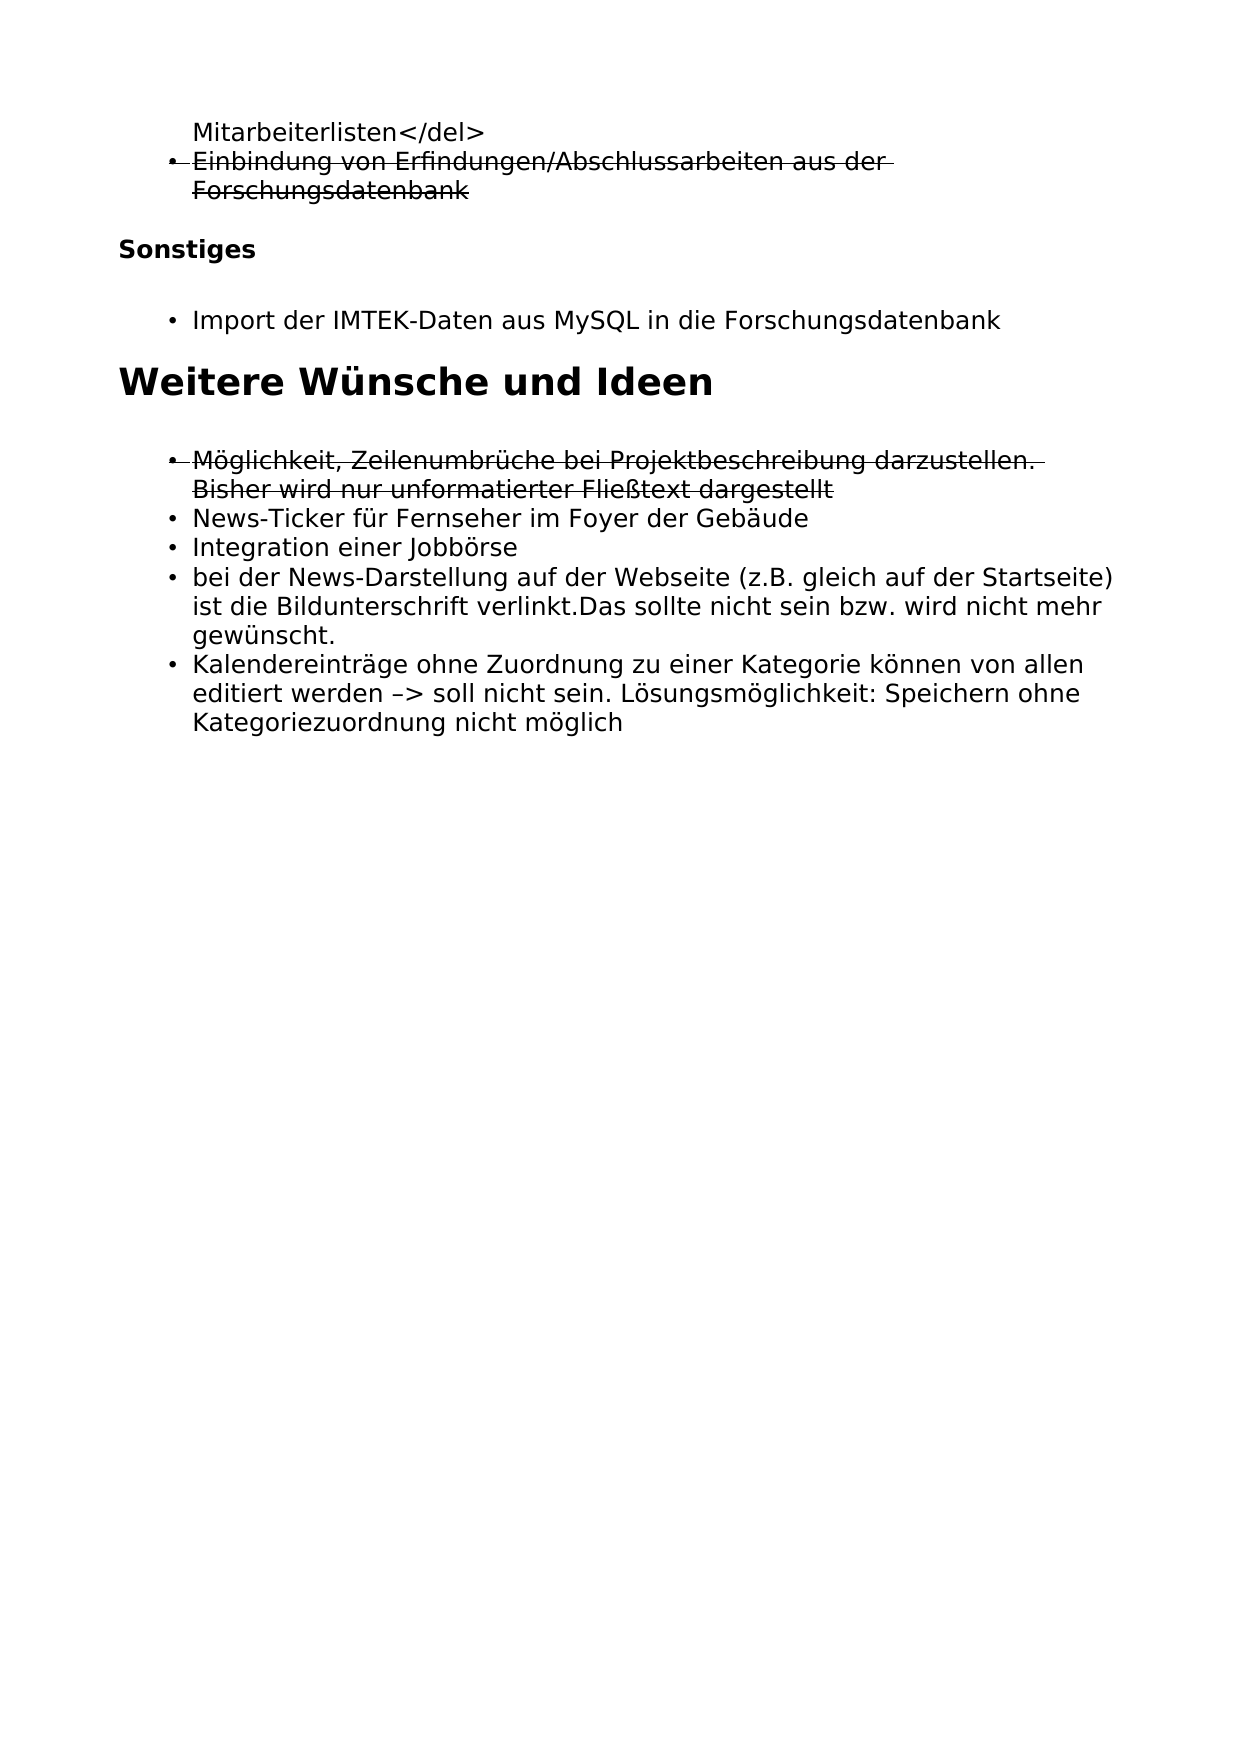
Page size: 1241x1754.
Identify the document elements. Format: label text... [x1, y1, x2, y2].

list bei der News-Darstellung auf der Webseite (z.B. gleich auf der Startseite) ist die Bildunterschrift verlinkt.Das sollte nicht sein bzw. wird nicht mehr gewünscht. [177, 563, 1122, 650]
list Import der IMTEK-Daten aus MySQL in die Forschungsdatenbank [177, 306, 1122, 335]
list News-Ticker für Fernseher im Foyer der Gebäude [177, 504, 1122, 533]
text Sonstiges [118, 235, 1122, 264]
list Mitarbeiterlisten</del> [177, 118, 1122, 147]
list Einbindung von Erfindungen/Abschlussarbeiten aus der Forschungsdatenbank [177, 147, 1122, 206]
list Kalendereinträge ohne Zuordnung zu einer Kategorie können von allen editiert werden –> soll nicht sein. Lösungsmöglichkeit: Speichern ohne Kategoriezuordnung nicht möglich [177, 650, 1122, 738]
list Möglichkeit, Zeilenumbrüche bei Projektbeschreibung darzustellen. Bisher wird nur unformatierter Fließtext dargestellt [177, 446, 1122, 504]
subtitle Weitere Wünsche und Ideen [118, 360, 1122, 404]
list Integration einer Jobbörse [177, 533, 1122, 563]
